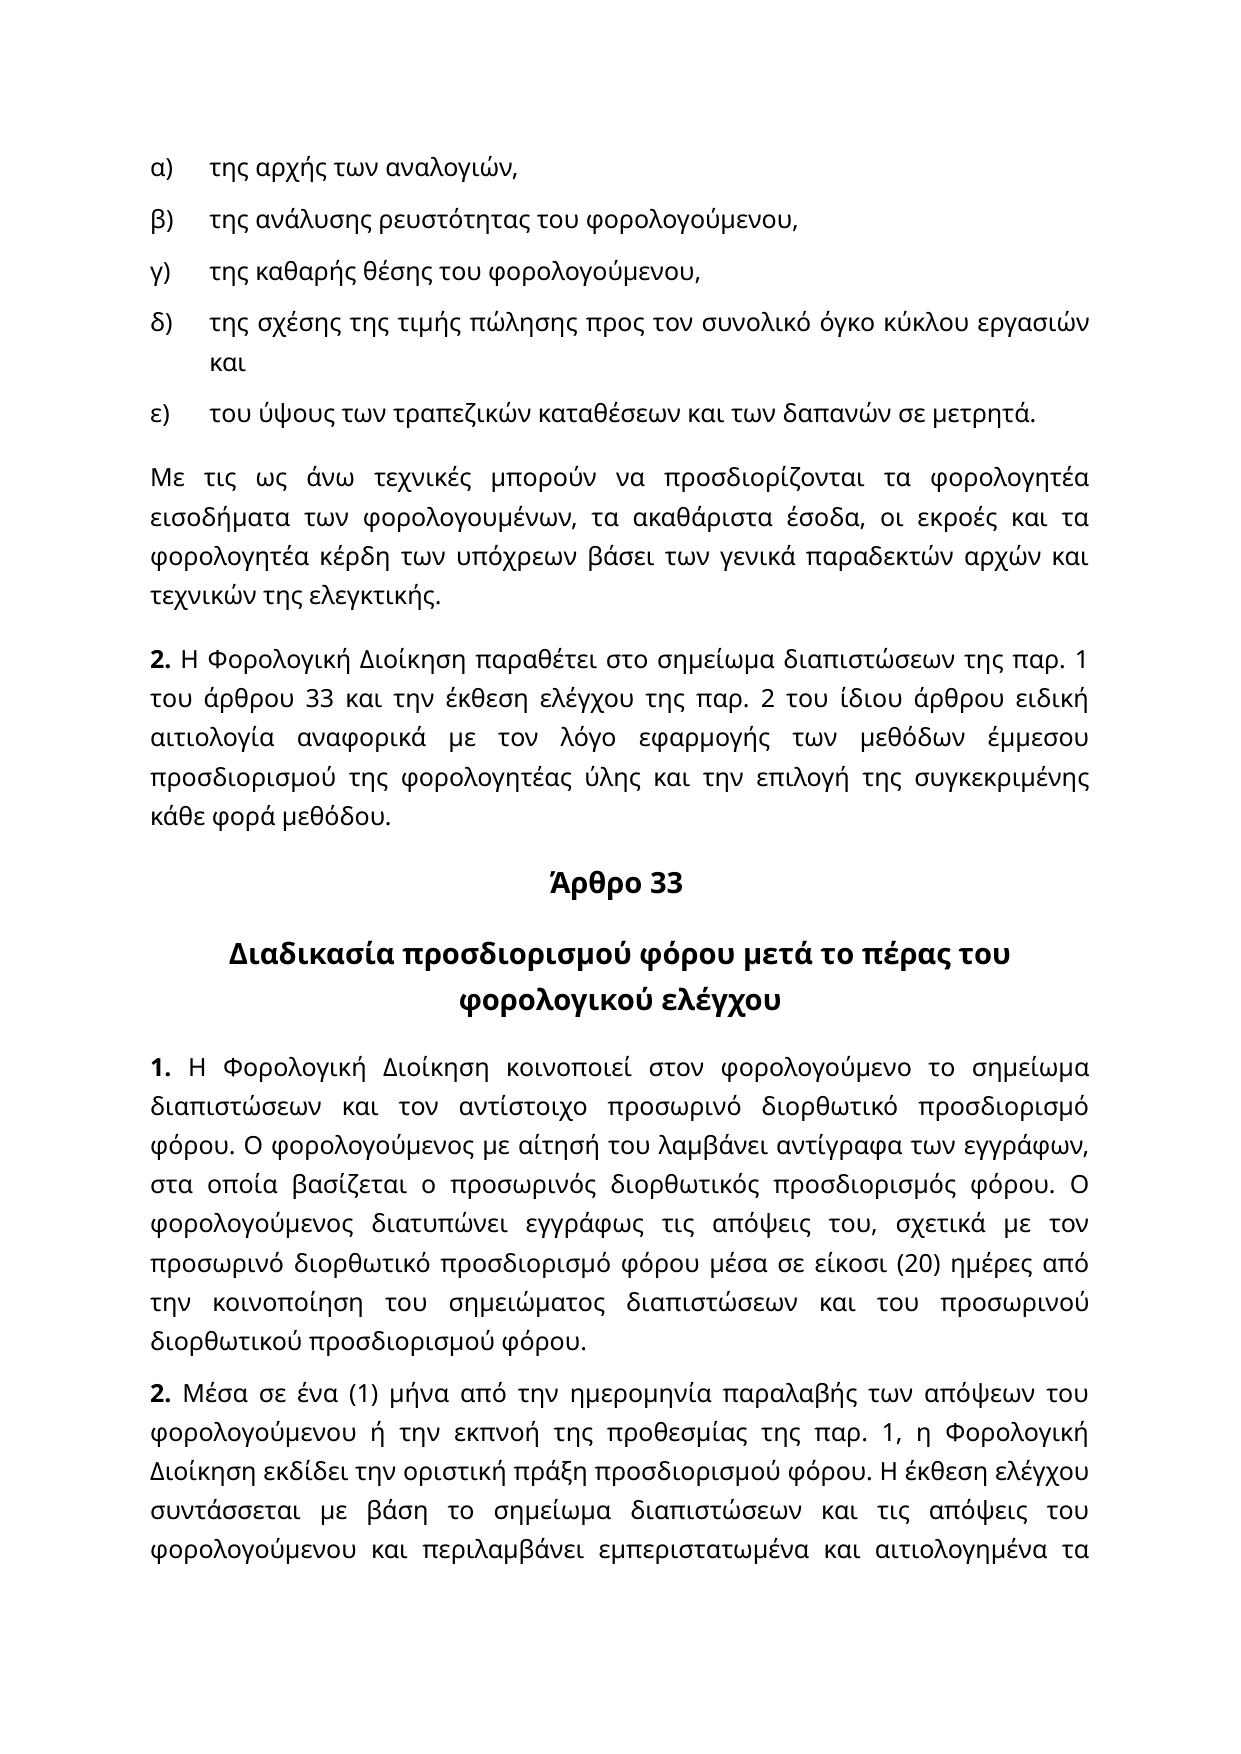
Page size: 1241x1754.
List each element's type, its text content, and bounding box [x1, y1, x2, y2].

list ε) του ύψους των τραπεζικών καταθέσεων και των δαπανών σε μετρητά. [150, 396, 1090, 430]
list δ) της σχέσης της τιμής πώλησης προς τον συνολικό όγκο κύκλου εργασιών και [150, 305, 1090, 378]
subtitle Διαδικασία προσδιορισμού φόρου μετά το πέρας του φορολογικού ελέγχου [150, 933, 1090, 1018]
list α) της αρχής των αναλογιών, [150, 150, 1090, 184]
text 1. Η Φορολογική Διοίκηση κοινοποιεί στον φορολογούμενο το σημείωμα διαπιστώσεων και τον αντίστοιχο προσωρινό διορθωτικό προσδιορισμό φόρου. Ο φορολογούμενος με αίτησή του λαμβάνει αντίγραφα των εγγράφων, στα οποία βασίζεται ο προσωρινός διορθωτικός προσδιορισμός φόρου. Ο φορολογούμενος διατυπώνει εγγράφως τις απόψεις του, σχετικά με τον προσωρινό διορθωτικό προσδιορισμό φόρου μέσα σε είκοσι (20) ημέρες από την κοινοποίηση του σημειώματος διαπιστώσεων και του προσωρινού διορθωτικού προσδιορισμού φόρου. [150, 1049, 1090, 1358]
list γ) της καθαρής θέσης του φορολογούμενου, [150, 253, 1090, 287]
text Με τις ως άνω τεχνικές μπορούν να προσδιορίζονται τα φορολογητέα εισοδήματα των φορολογουμένων, τα ακαθάριστα έσοδα, οι εκροές και τα φορολογητέα κέρδη των υπόχρεων βάσει των γενικά παραδεκτών αρχών και τεχνικών της ελεγκτικής. [150, 460, 1090, 612]
text 2. H Φορολογική Διοίκηση παραθέτει στο σημείωμα διαπιστώσεων της παρ. 1 του άρθρου 33 και την έκθεση ελέγχου της παρ. 2 του ίδιου άρθρου ειδική αιτιολογία αναφορικά με τον λόγο εφαρμογής των μεθόδων έμμεσου προσδιορισμού της φορολογητέας ύλης και την επιλογή της συγκεκριμένης κάθε φορά μεθόδου. [150, 642, 1090, 832]
list β) της ανάλυσης ρευστότητας του φορολογούμενου, [150, 202, 1090, 236]
text 2. Μέσα σε ένα (1) μήνα από την ημερομηνία παραλαβής των απόψεων του φορολογούμενου ή την εκπνοή της προθεσμίας της παρ. 1, η Φορολογική Διοίκηση εκδίδει την οριστική πράξη προσδιορισμού φόρου. Η έκθεση ελέγχου συντάσσεται με βάση το σημείωμα διαπιστώσεων και τις απόψεις του φορολογούμενου και περιλαμβάνει εμπεριστατωμένα και αιτιολογημένα τα [150, 1375, 1090, 1566]
subtitle Άρθρο 33 [150, 862, 1090, 902]
